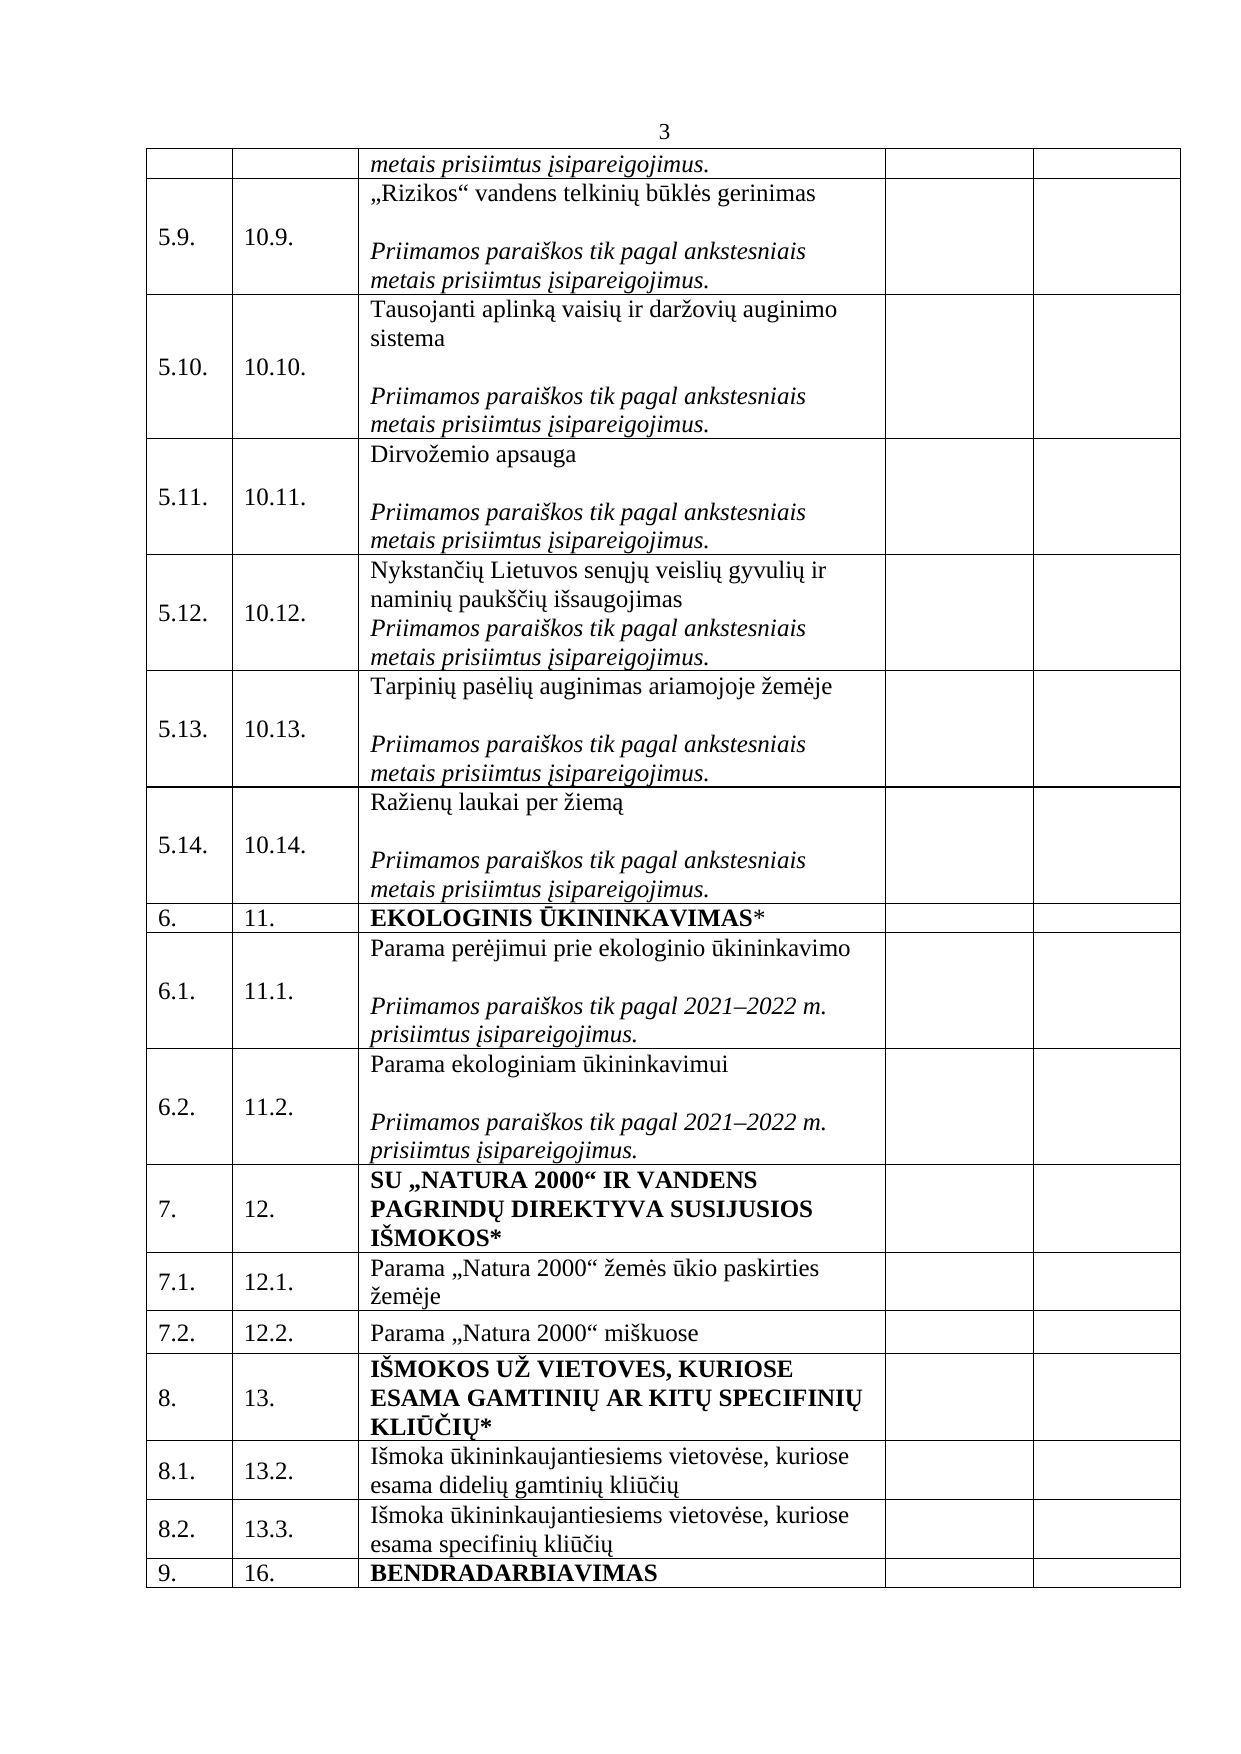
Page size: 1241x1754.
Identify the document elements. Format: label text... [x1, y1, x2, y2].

table_cell 5.13. [147, 671, 232, 786]
table_cell 8.2. [147, 1500, 232, 1557]
table_cell [886, 1500, 1033, 1557]
table_cell 11. [233, 904, 358, 932]
table_cell 6.2. [147, 1049, 232, 1164]
table_cell [886, 1441, 1033, 1499]
table_cell „Rizikos“ vandens telkinių būklės gerinimas Priimamos paraiškos tik pagal ankstesniais metais prisiimtus įsipareigojimus. [359, 179, 885, 293]
table_cell 11.2. [233, 1049, 358, 1164]
table_cell 7. [147, 1165, 232, 1252]
table_cell 9. [147, 1559, 232, 1587]
table_cell [886, 933, 1033, 1048]
table_cell 8. [147, 1354, 232, 1440]
table_cell 13.2. [233, 1441, 358, 1499]
table_cell [1034, 1354, 1180, 1440]
table_cell metais prisiimtus įsipareigojimus. [359, 149, 885, 177]
table_cell [1034, 671, 1180, 786]
table_cell Išmoka ūkininkaujantiesiems vietovėse, kuriose esama didelių gamtinių kliūčių [359, 1441, 885, 1499]
table_cell [886, 439, 1033, 554]
table_cell Tausojanti aplinką vaisių ir daržovių auginimo sistema Priimamos paraiškos tik pagal ankstesniais metais prisiimtus įsipareigojimus. [359, 295, 885, 438]
table_cell 5.11. [147, 439, 232, 554]
table_cell Parama ekologiniam ūkininkavimui Priimamos paraiškos tik pagal 2021–2022 m. prisiimtus įsipareigojimus. [359, 1049, 885, 1164]
table_cell [886, 295, 1033, 438]
table_cell Parama „Natura 2000“ žemės ūkio paskirties žemėje [359, 1253, 885, 1310]
table_cell [886, 1253, 1033, 1310]
table_cell [886, 904, 1033, 932]
table_cell 8.1. [147, 1441, 232, 1499]
table_cell Nykstančių Lietuvos senųjų veislių gyvulių ir naminių paukščių išsaugojimas Priimamos paraiškos tik pagal ankstesniais metais prisiimtus įsipareigojimus. [359, 555, 885, 670]
table_cell [886, 788, 1033, 902]
table_cell 10.12. [233, 555, 358, 670]
table_cell [1034, 1049, 1180, 1164]
table_cell [1034, 1165, 1180, 1252]
table_cell 10.11. [233, 439, 358, 554]
table_cell [1034, 788, 1180, 902]
table_cell 6. [147, 904, 232, 932]
table_cell [1034, 295, 1180, 438]
table_cell [1034, 439, 1180, 554]
table_cell Tarpinių pasėlių auginimas ariamojoje žemėje Priimamos paraiškos tik pagal ankstesniais metais prisiimtus įsipareigojimus. [359, 671, 885, 786]
table_cell [1034, 149, 1180, 177]
table_cell SU „NATURA 2000“ IR VANDENS PAGRINDŲ DIREKTYVA SUSIJUSIOS IŠMOKOS* [359, 1165, 885, 1252]
table_cell [886, 671, 1033, 786]
table_cell EKOLOGINIS ŪKININKAVIMAS* [359, 904, 885, 932]
table_cell [1034, 1500, 1180, 1557]
table_cell 10.14. [233, 788, 358, 902]
table_cell 12. [233, 1165, 358, 1252]
table_cell 11.1. [233, 933, 358, 1048]
table_cell [886, 179, 1033, 293]
table_cell BENDRADARBIAVIMAS [359, 1559, 885, 1587]
table_cell [886, 1049, 1033, 1164]
table_cell 12.1. [233, 1253, 358, 1310]
table_cell IŠMOKOS UŽ VIETOVES, KURIOSE ESAMA GAMTINIŲ AR KITŲ SPECIFINIŲ KLIŪČIŲ* [359, 1354, 885, 1440]
table_cell [1034, 1559, 1180, 1587]
table_cell [886, 555, 1033, 670]
table_cell [1034, 1311, 1180, 1353]
table_cell 10.13. [233, 671, 358, 786]
table_cell 6.1. [147, 933, 232, 1048]
table_cell 10.9. [233, 179, 358, 293]
table_cell [886, 1354, 1033, 1440]
table_cell [1034, 1253, 1180, 1310]
table_cell 5.12. [147, 555, 232, 670]
table_cell [233, 149, 358, 177]
table_cell 16. [233, 1559, 358, 1587]
table_cell [1034, 179, 1180, 293]
table_cell [147, 149, 232, 177]
table_cell Parama „Natura 2000“ miškuose [359, 1311, 885, 1353]
table_cell [886, 1165, 1033, 1252]
table_cell 5.10. [147, 295, 232, 438]
table_cell Išmoka ūkininkaujantiesiems vietovėse, kuriose esama specifinių kliūčių [359, 1500, 885, 1557]
table_cell Dirvožemio apsauga Priimamos paraiškos tik pagal ankstesniais metais prisiimtus įsipareigojimus. [359, 439, 885, 554]
table_cell [886, 1559, 1033, 1587]
table_cell Ražienų laukai per žiemą Priimamos paraiškos tik pagal ankstesniais metais prisiimtus įsipareigojimus. [359, 788, 885, 902]
table_cell [1034, 555, 1180, 670]
table_cell 7.1. [147, 1253, 232, 1310]
table_cell [886, 149, 1033, 177]
table_cell 5.9. [147, 179, 232, 293]
table_cell [1034, 904, 1180, 932]
table_cell 5.14. [147, 788, 232, 902]
table_cell [1034, 933, 1180, 1048]
table_cell 13.3. [233, 1500, 358, 1557]
table_cell 10.10. [233, 295, 358, 438]
table_cell [886, 1311, 1033, 1353]
table_cell 12.2. [233, 1311, 358, 1353]
table_cell 13. [233, 1354, 358, 1440]
table_cell [1034, 1441, 1180, 1499]
table_cell 7.2. [147, 1311, 232, 1353]
table_cell Parama perėjimui prie ekologinio ūkininkavimo Priimamos paraiškos tik pagal 2021–2022 m. prisiimtus įsipareigojimus. [359, 933, 885, 1048]
